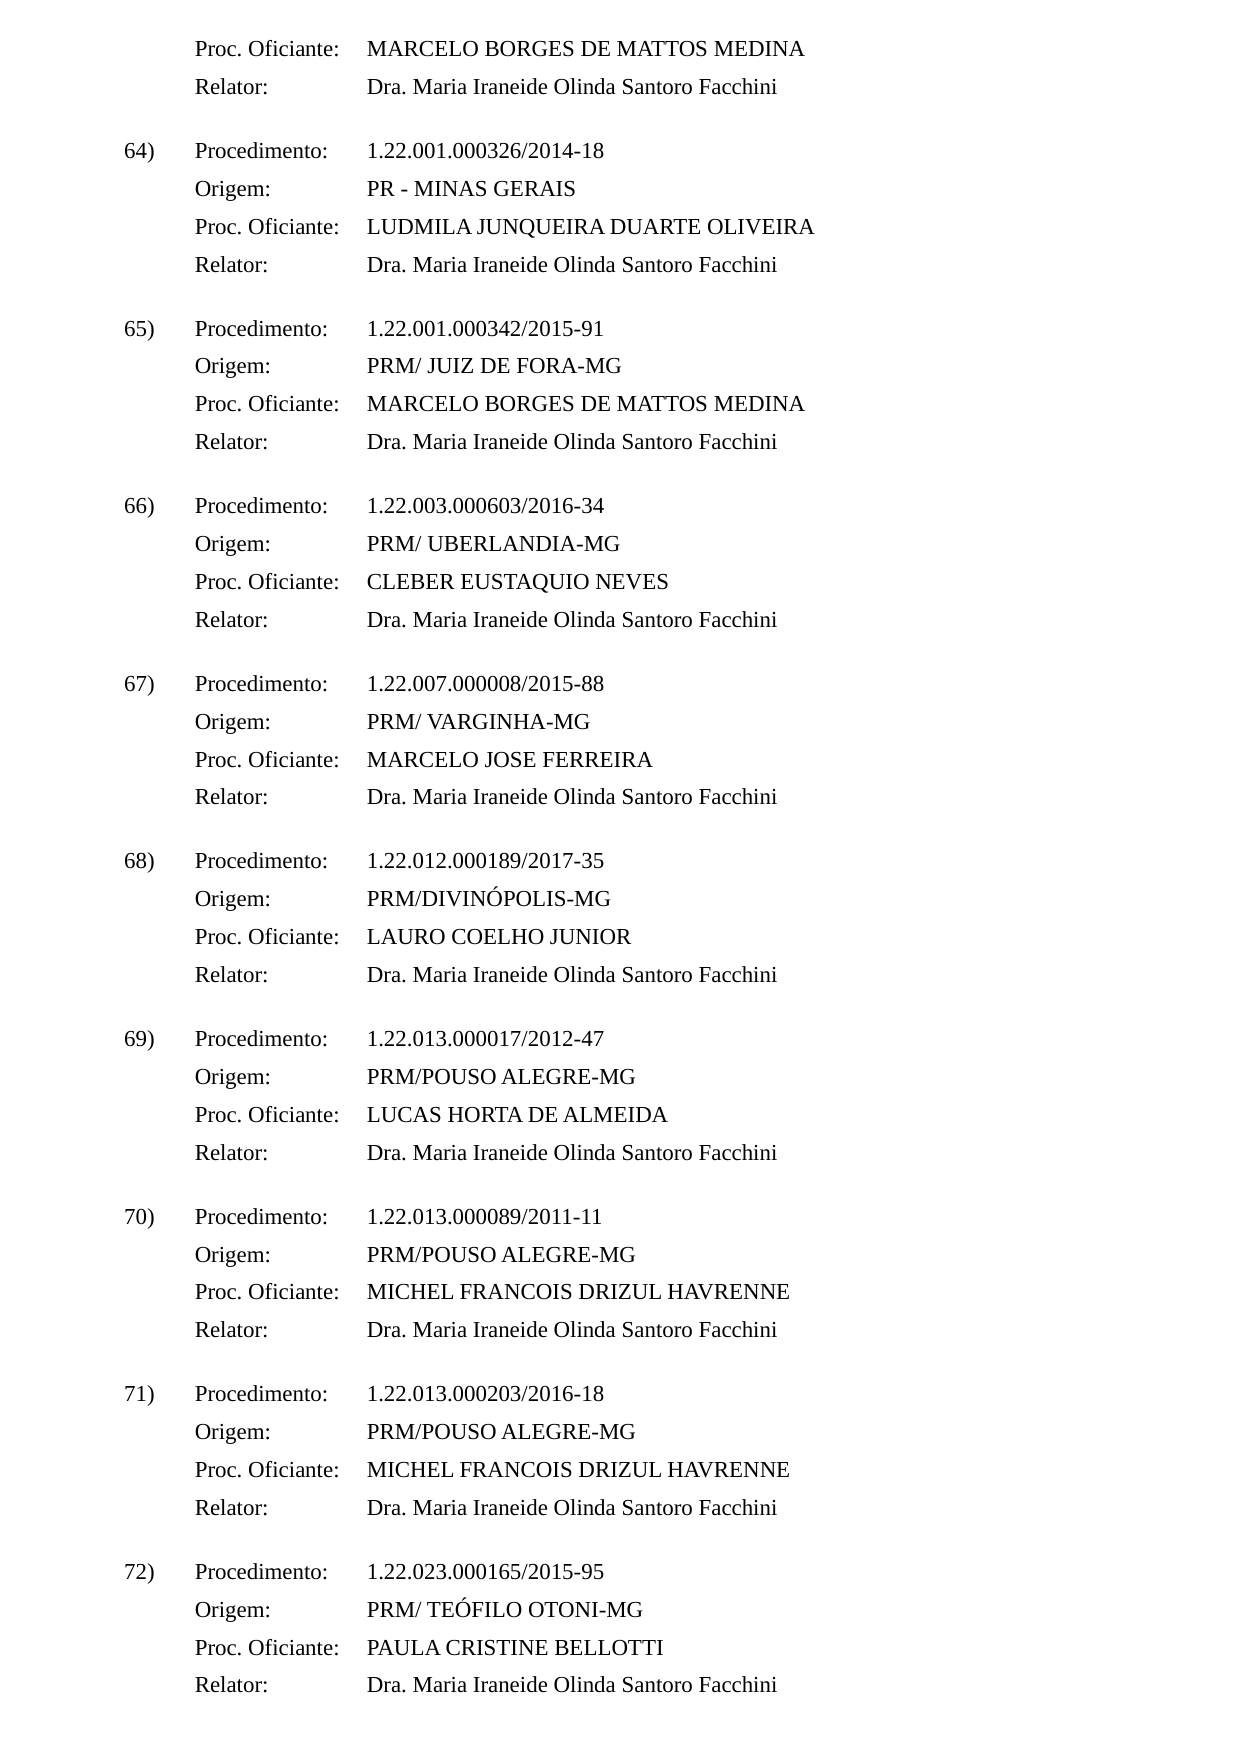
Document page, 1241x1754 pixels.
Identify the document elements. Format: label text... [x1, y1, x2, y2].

table_cell PRM/ UBERLANDIA-MG [361, 525, 1122, 562]
table_cell [118, 1413, 189, 1450]
table_cell PRM/POUSO ALEGRE-MG [361, 1235, 1122, 1273]
table_header 1.22.001.000342/2015-91 [361, 309, 1122, 347]
table_cell [118, 1273, 189, 1311]
table_cell LAURO COELHO JUNIOR [361, 918, 1122, 955]
table_cell Origem: [189, 525, 361, 562]
table_cell Relator: [189, 423, 361, 460]
table_cell Origem: [189, 880, 361, 917]
table_cell Relator: [189, 1488, 361, 1526]
table_header 72) [118, 1552, 189, 1590]
table_cell Proc. Oficiante: [189, 1273, 361, 1311]
table_cell Proc. Oficiante: [189, 1095, 361, 1133]
table_header Procedimento: [189, 842, 361, 880]
table_cell [118, 207, 189, 245]
table_header 1.22.023.000165/2015-95 [361, 1552, 1122, 1590]
table_cell [118, 1235, 189, 1273]
table_cell [118, 1450, 189, 1488]
table_cell [118, 1057, 189, 1095]
table_header 69) [118, 1020, 189, 1057]
table_header Procedimento: [189, 1552, 361, 1590]
table_cell MICHEL FRANCOIS DRIZUL HAVRENNE [361, 1273, 1122, 1311]
table_cell [118, 1133, 189, 1171]
table_cell Dra. Maria Iraneide Olinda Santoro Facchini [361, 955, 1122, 993]
table_cell [118, 385, 189, 422]
table_header 65) [118, 309, 189, 347]
table_cell Relator: [189, 1666, 361, 1703]
table_cell [118, 1488, 189, 1526]
table_header 1.22.001.000326/2014-18 [361, 131, 1122, 169]
table_cell Proc. Oficiante: [189, 385, 361, 422]
table_cell MARCELO JOSE FERREIRA [361, 740, 1122, 778]
table_cell PRM/ JUIZ DE FORA-MG [361, 347, 1122, 385]
table_cell [118, 1311, 189, 1348]
table_cell [118, 702, 189, 740]
table_cell Origem: [189, 169, 361, 207]
table_cell Relator: [189, 600, 361, 638]
table_cell LUCAS HORTA DE ALMEIDA [361, 1095, 1122, 1133]
table_cell Proc. Oficiante: [189, 30, 361, 67]
table_cell Dra. Maria Iraneide Olinda Santoro Facchini [361, 600, 1122, 638]
table_cell PRM/DIVINÓPOLIS-MG [361, 880, 1122, 917]
table_cell Proc. Oficiante: [189, 1450, 361, 1488]
table_cell PR - MINAS GERAIS [361, 169, 1122, 207]
table_cell [118, 880, 189, 917]
table_cell PRM/POUSO ALEGRE-MG [361, 1413, 1122, 1450]
table_header Procedimento: [189, 1197, 361, 1235]
table_cell Proc. Oficiante: [189, 918, 361, 955]
table_cell [118, 740, 189, 778]
table_header 64) [118, 131, 189, 169]
table_cell Relator: [189, 245, 361, 283]
table_cell [118, 30, 189, 67]
table_cell PRM/POUSO ALEGRE-MG [361, 1057, 1122, 1095]
table_cell Proc. Oficiante: [189, 207, 361, 245]
table_cell [118, 423, 189, 460]
table_cell Origem: [189, 1590, 361, 1628]
table_cell PRM/ VARGINHA-MG [361, 702, 1122, 740]
table_cell [118, 525, 189, 562]
table_header 1.22.013.000017/2012-47 [361, 1020, 1122, 1057]
table_cell Proc. Oficiante: [189, 1628, 361, 1666]
table_cell [118, 918, 189, 955]
table_cell Dra. Maria Iraneide Olinda Santoro Facchini [361, 245, 1122, 283]
table_cell [118, 169, 189, 207]
table_header 1.22.013.000203/2016-18 [361, 1375, 1122, 1412]
table_header 66) [118, 487, 189, 524]
table_header 1.22.007.000008/2015-88 [361, 664, 1122, 702]
table_cell Relator: [189, 955, 361, 993]
table_cell [118, 245, 189, 283]
table_cell [118, 1628, 189, 1666]
table_header Procedimento: [189, 1375, 361, 1412]
table_cell Relator: [189, 1133, 361, 1171]
table_cell PAULA CRISTINE BELLOTTI [361, 1628, 1122, 1666]
table_header Procedimento: [189, 664, 361, 702]
table_header Procedimento: [189, 1020, 361, 1057]
table_cell [118, 347, 189, 385]
table_cell Origem: [189, 347, 361, 385]
table_cell Origem: [189, 702, 361, 740]
table_header 71) [118, 1375, 189, 1412]
table_header 70) [118, 1197, 189, 1235]
table_cell LUDMILA JUNQUEIRA DUARTE OLIVEIRA [361, 207, 1122, 245]
table_cell MARCELO BORGES DE MATTOS MEDINA [361, 30, 1122, 67]
table_cell Dra. Maria Iraneide Olinda Santoro Facchini [361, 1133, 1122, 1171]
table_cell [118, 1666, 189, 1703]
table_cell Origem: [189, 1235, 361, 1273]
table_cell Proc. Oficiante: [189, 562, 361, 600]
table_cell MICHEL FRANCOIS DRIZUL HAVRENNE [361, 1450, 1122, 1488]
table_cell Proc. Oficiante: [189, 740, 361, 778]
table_header 1.22.003.000603/2016-34 [361, 487, 1122, 524]
table_cell [118, 1590, 189, 1628]
table_cell Relator: [189, 67, 361, 105]
table_cell [118, 955, 189, 993]
table_cell [118, 600, 189, 638]
table_cell MARCELO BORGES DE MATTOS MEDINA [361, 385, 1122, 422]
table_cell Relator: [189, 1311, 361, 1348]
table_cell Dra. Maria Iraneide Olinda Santoro Facchini [361, 1311, 1122, 1348]
table_header Procedimento: [189, 309, 361, 347]
table_cell Relator: [189, 778, 361, 816]
table_cell Dra. Maria Iraneide Olinda Santoro Facchini [361, 1488, 1122, 1526]
table_header Procedimento: [189, 487, 361, 524]
table_header 1.22.013.000089/2011-11 [361, 1197, 1122, 1235]
table_cell Dra. Maria Iraneide Olinda Santoro Facchini [361, 423, 1122, 460]
table_cell Origem: [189, 1413, 361, 1450]
table_cell Origem: [189, 1057, 361, 1095]
table_header 68) [118, 842, 189, 880]
table_cell Dra. Maria Iraneide Olinda Santoro Facchini [361, 67, 1122, 105]
table_header Procedimento: [189, 131, 361, 169]
table_header 67) [118, 664, 189, 702]
table_cell [118, 1095, 189, 1133]
table_cell CLEBER EUSTAQUIO NEVES [361, 562, 1122, 600]
table_cell PRM/ TEÓFILO OTONI-MG [361, 1590, 1122, 1628]
table_cell [118, 67, 189, 105]
table_cell Dra. Maria Iraneide Olinda Santoro Facchini [361, 1666, 1122, 1703]
table_cell Dra. Maria Iraneide Olinda Santoro Facchini [361, 778, 1122, 816]
table_header 1.22.012.000189/2017-35 [361, 842, 1122, 880]
table_cell [118, 778, 189, 816]
table_cell [118, 562, 189, 600]
